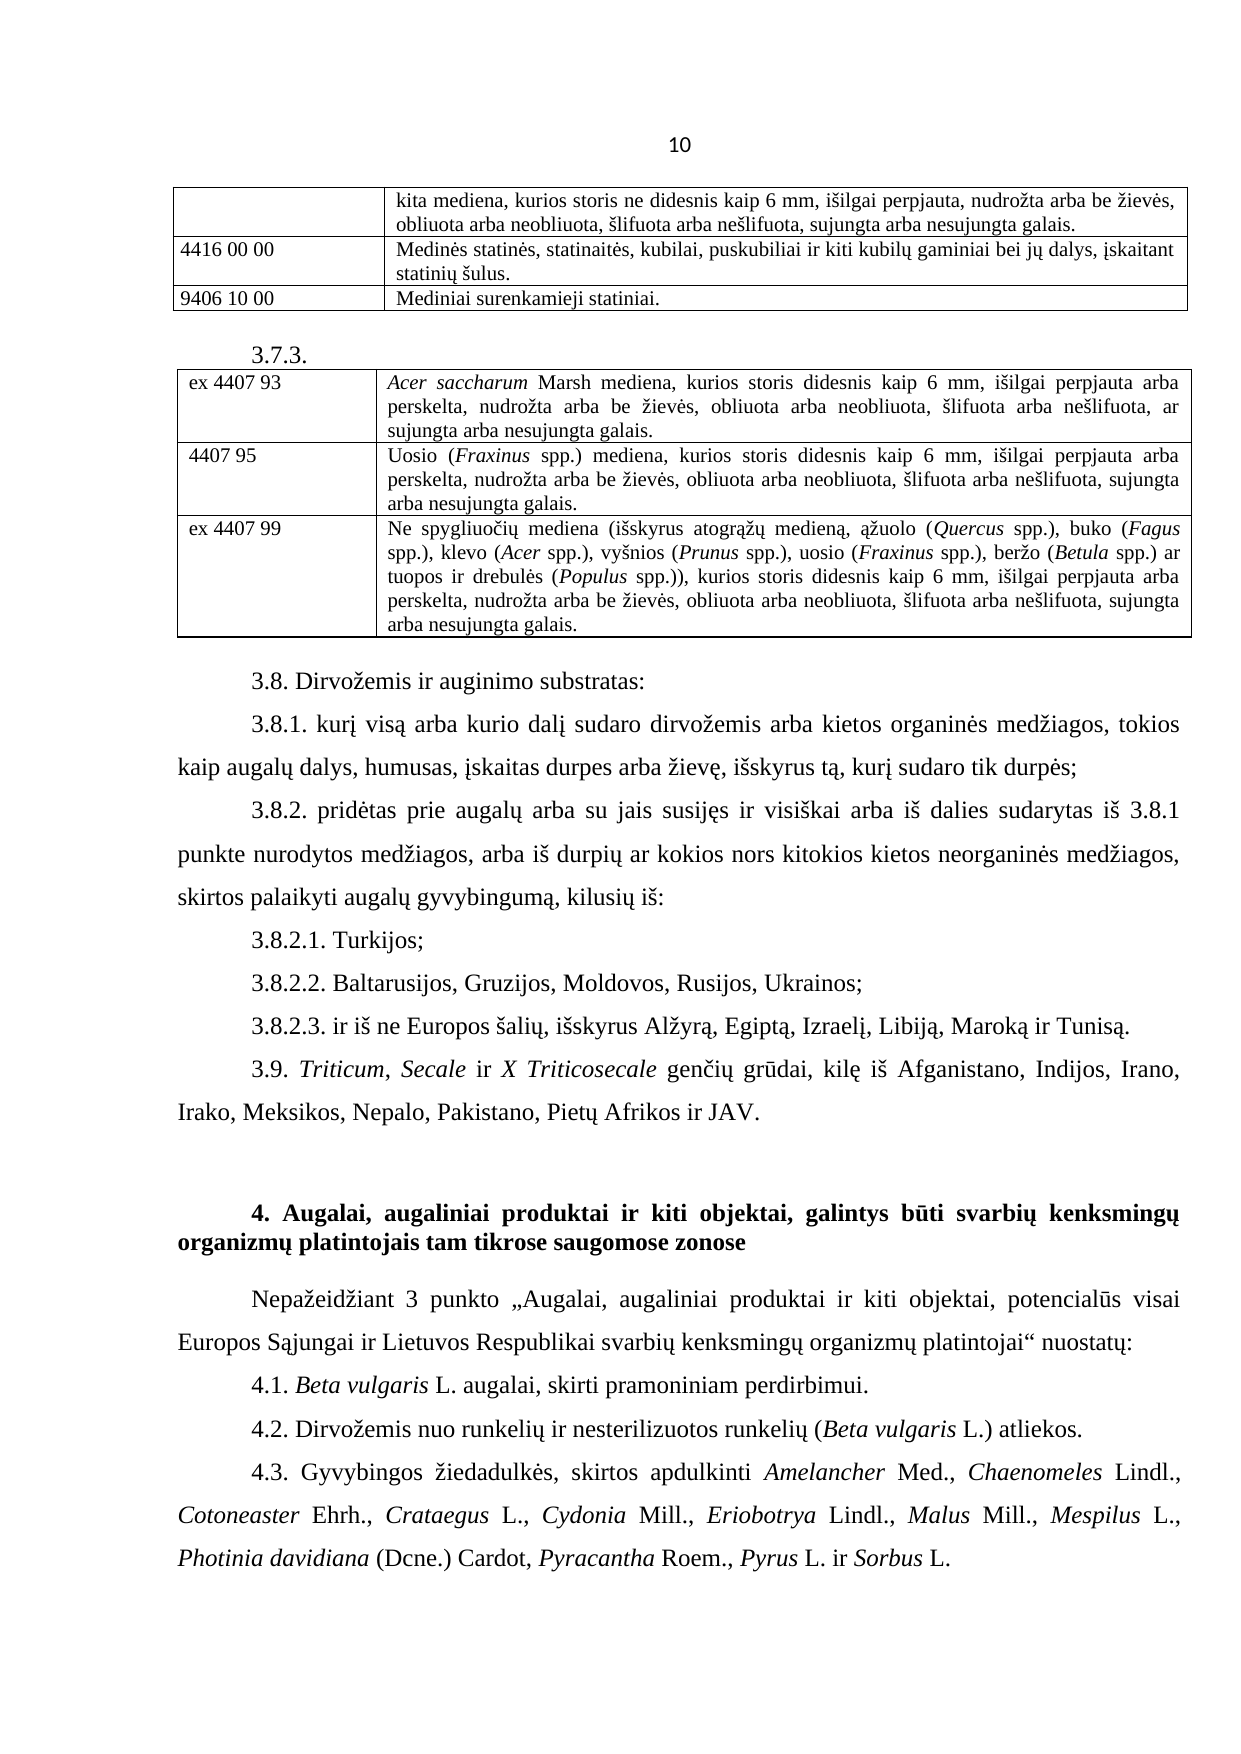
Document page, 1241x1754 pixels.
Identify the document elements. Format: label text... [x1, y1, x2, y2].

text Nepažeidžiant 3 punkto „Augalai, augaliniai produktai ir kiti objektai, potencialūs visai Europos Sąjungai ir Lietuvos Respublikai svarbių kenksmingų organizmų platintojai“ nuostatų: [177, 1284, 1181, 1356]
table_cell Uosio (Fraxinus spp.) mediena, kurios storis didesnis kaip 6 mm, išilgai perpjauta arba perskelta, nudrožta arba be žievės, obliuota arba neobliuota, šlifuota arba nešlifuota, sujungta arba nesujungta galais. [377, 443, 1191, 515]
table_cell 9406 10 00 [174, 286, 384, 310]
table_cell Medinės statinės, statinaitės, kubilai, puskubiliai ir kiti kubilų gaminiai bei jų dalys, įskaitant statinių šulus. [385, 237, 1187, 285]
text 4.1. Beta vulgaris L. augalai, skirti pramoniniam perdirbimui. [177, 1371, 1181, 1399]
table_cell Mediniai surenkamieji statiniai. [385, 286, 1187, 310]
table_cell ex 4407 99 [178, 516, 376, 636]
text 3.8.2. pridėtas prie augalų arba su jais susijęs ir visiškai arba iš dalies sudarytas iš 3.8.1 punkte nurodytos medžiagos, arba iš durpių ar kokios nors kitokios kietos neorganinės medžiagos, skirtos palaikyti augalų gyvybingumą, kilusių iš: [177, 796, 1181, 911]
text 3.7.3. [177, 340, 1181, 369]
table_cell [174, 188, 384, 236]
text 3.8.2.3. ir iš ne Europos šalių, išskyrus Alžyrą, Egiptą, Izraelį, Libiją, Maroką ir Tunisą. [177, 1011, 1181, 1040]
text 4.2. Dirvožemis nuo runkelių ir nesterilizuotos runkelių (Beta vulgaris L.) atliekos. [177, 1414, 1181, 1442]
table_cell 4416 00 00 [174, 237, 384, 285]
text 3.8.1. kurį visą arba kurio dalį sudaro dirvožemis arba kietos organinės medžiagos, tokios kaip augalų dalys, humusas, įskaitas durpes arba žievę, išskyrus tą, kurį sudaro tik durpės; [177, 709, 1181, 781]
text 4.3. Gyvybingos žiedadulkės, skirtos apdulkinti Amelancher Med., Chaenomeles Lindl., Cotoneaster Ehrh., Crataegus L., Cydonia Mill., Eriobotrya Lindl., Malus Mill., Mespilus L., Photinia davidiana (Dcne.) Cardot, Pyracantha Roem., Pyrus L. ir Sorbus L. [177, 1457, 1181, 1572]
table_cell 4407 95 [178, 443, 376, 515]
table_cell Ne spygliuočių mediena (išskyrus atogrąžų medieną, ąžuolo (Quercus spp.), buko (Fagus spp.), klevo (Acer spp.), vyšnios (Prunus spp.), uosio (Fraxinus spp.), beržo (Betula spp.) ar tuopos ir drebulės (Populus spp.)), kurios storis didesnis kaip 6 mm, išilgai perpjauta arba perskelta, nudrožta arba be žievės, obliuota arba neobliuota, šlifuota arba nešlifuota, sujungta arba nesujungta galais. [377, 516, 1191, 636]
table_header ex 4407 93 [178, 370, 376, 442]
text 4. augalai, augaliniai produktai ir kiti objektai, galintys būti svarbių kenksmingų organizmų platintojais tam tikrose saugomose zonose [177, 1198, 1181, 1256]
text 3.9. Triticum, Secale ir X Triticosecale genčių grūdai, kilę iš Afganistano, Indijos, Irano, Irako, Meksikos, Nepalo, Pakistano, Pietų Afrikos ir JAV. [177, 1054, 1181, 1126]
table_header Acer saccharum Marsh mediena, kurios storis didesnis kaip 6 mm, išilgai perpjauta arba perskelta, nudrožta arba be žievės, obliuota arba neobliuota, šlifuota arba nešlifuota, ar sujungta arba nesujungta galais. [377, 370, 1191, 442]
table_cell kita mediena, kurios storis ne didesnis kaip 6 mm, išilgai perpjauta, nudrožta arba be žievės, obliuota arba neobliuota, šlifuota arba nešlifuota, sujungta arba nesujungta galais. [385, 188, 1187, 236]
text 3.8.2.2. Baltarusijos, Gruzijos, Moldovos, Rusijos, Ukrainos; [177, 968, 1181, 997]
text 3.8.2.1. Turkijos; [177, 925, 1181, 954]
text 3.8. Dirvožemis ir auginimo substratas: [177, 666, 1181, 695]
